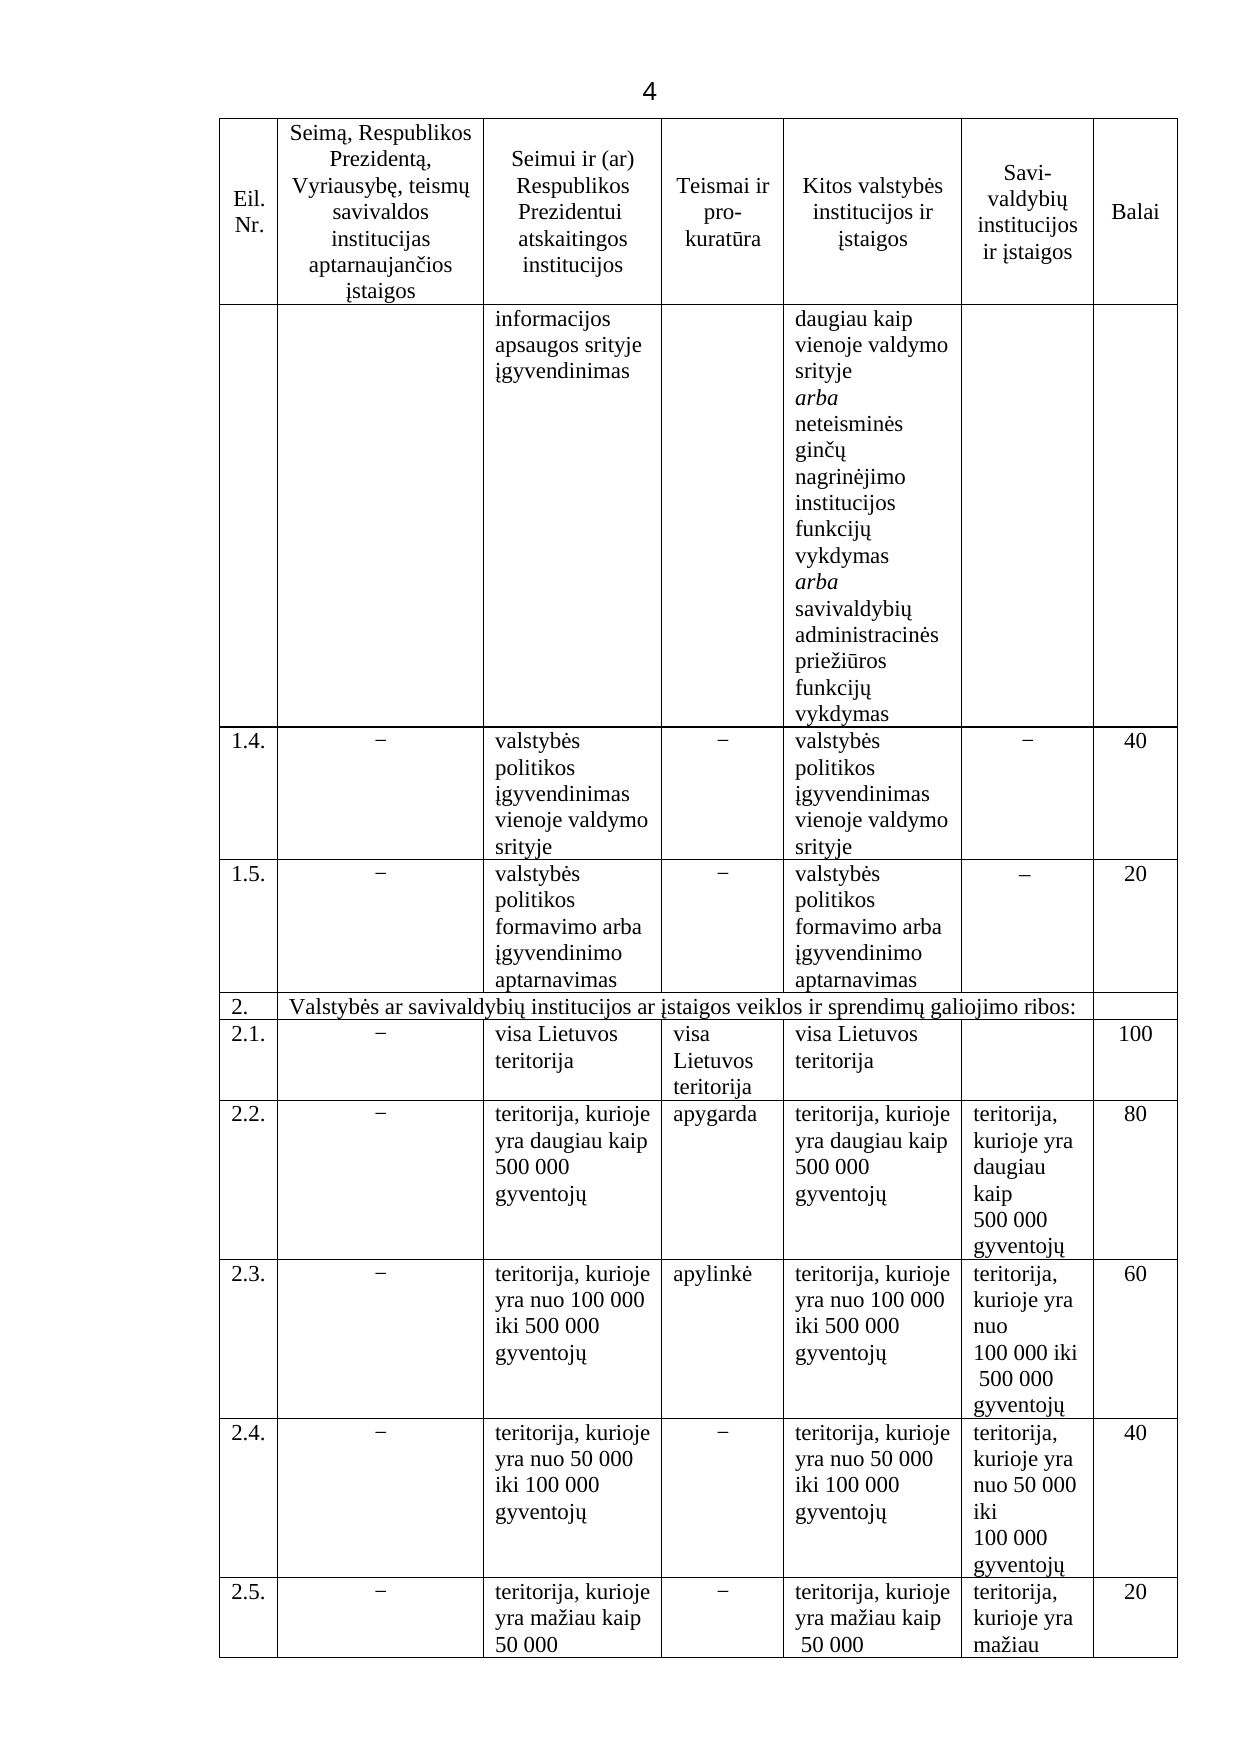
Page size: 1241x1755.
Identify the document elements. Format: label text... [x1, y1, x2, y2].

table_cell [962, 1020, 1093, 1099]
table_cell 1.5. [220, 860, 277, 992]
table_cell [278, 305, 483, 726]
table_header Eil. Nr. [220, 119, 277, 304]
table_cell 2.3. [220, 1260, 277, 1418]
table_cell visa Lietuvos teritorija [662, 1020, 783, 1099]
table_cell − [962, 728, 1093, 859]
table_cell valstybės politikos įgyvendinimas vienoje valdymo srityje [484, 728, 661, 859]
table_cell − [278, 1260, 483, 1418]
table_cell teritorija, kurioje yra nuo 50 000 iki 100 000 gyventojų [962, 1419, 1093, 1577]
table_cell teritorija, kurioje yra mažiau [962, 1578, 1093, 1657]
table_cell − [278, 1020, 483, 1099]
table_cell valstybės politikos formavimo arba įgyvendinimo aptarnavimas [784, 860, 961, 992]
table_cell valstybės politikos įgyvendinimas vienoje valdymo srityje [784, 728, 961, 859]
table_cell 80 [1094, 1101, 1177, 1259]
table_cell teritorija, kurioje yra mažiau kaip 50 000 [484, 1578, 661, 1657]
table_cell teritorija, kurioje yra daugiau kaip 500 000 gyventojų [784, 1101, 961, 1259]
table_header Balai [1094, 119, 1177, 304]
table_cell − [278, 728, 483, 859]
table_cell daugiau kaip vienoje valdymo srityje arba neteisminės ginčų nagrinėjimo institucijos funkcijų vykdymas arba savivaldybių administracinės priežiūros funkcijų vykdymas [784, 305, 961, 726]
table_cell teritorija, kurioje yra nuo 50 000 iki 100 000 gyventojų [484, 1419, 661, 1577]
table_cell [962, 305, 1093, 726]
table_cell 40 [1094, 728, 1177, 859]
table_cell teritorija, kurioje yra daugiau kaip 500 000 gyventojų [484, 1101, 661, 1259]
table_cell − [278, 1419, 483, 1577]
table_cell − [662, 728, 783, 859]
table_cell 1.4. [220, 728, 277, 859]
table_cell [1094, 305, 1177, 726]
table_cell teritorija, kurioje yra nuo 100 000 iki 500 000 gyventojų [962, 1260, 1093, 1418]
table_cell 60 [1094, 1260, 1177, 1418]
table_cell informacijos apsaugos srityje įgyvendinimas [484, 305, 661, 726]
table_header Savi-valdybių institucijos ir įstaigos [962, 119, 1093, 304]
table_cell teritorija, kurioje yra mažiau kaip 50 000 [784, 1578, 961, 1657]
table_header Kitos valstybės institucijos ir įstaigos [784, 119, 961, 304]
table_header Seimui ir (ar) Respublikos Prezidentui atskaitingos institucijos [484, 119, 661, 304]
table_cell 2.2. [220, 1101, 277, 1259]
table_cell visa Lietuvos teritorija [484, 1020, 661, 1099]
table_header Seimą, Respublikos Prezidentą, Vyriausybę, teismų savivaldos institucijas aptarnaujančios įstaigos [278, 119, 483, 304]
table_cell visa Lietuvos teritorija [784, 1020, 961, 1099]
table_cell Valstybės ar savivaldybių institucijos ar įstaigos veiklos ir sprendimų galiojimo ribos: [278, 993, 1093, 1019]
table_cell 20 [1094, 1578, 1177, 1657]
table_cell teritorija, kurioje yra nuo 50 000 iki 100 000 gyventojų [784, 1419, 961, 1577]
table_cell 2. [220, 993, 277, 1019]
table_cell 2.1. [220, 1020, 277, 1099]
table_cell teritorija, kurioje yra daugiau kaip 500 000 gyventojų [962, 1101, 1093, 1259]
table_cell [220, 305, 277, 726]
table_cell − [278, 1101, 483, 1259]
table_cell teritorija, kurioje yra nuo 100 000 iki 500 000 gyventojų [484, 1260, 661, 1418]
table_cell – [962, 860, 1093, 992]
table_cell 2.5. [220, 1578, 277, 1657]
table_cell − [662, 1578, 783, 1657]
table_cell 20 [1094, 860, 1177, 992]
table_cell [662, 305, 783, 726]
table_cell [1094, 993, 1177, 1019]
table_cell apylinkė [662, 1260, 783, 1418]
table_cell 40 [1094, 1419, 1177, 1577]
table_cell − [662, 1419, 783, 1577]
table_cell teritorija, kurioje yra nuo 100 000 iki 500 000 gyventojų [784, 1260, 961, 1418]
table_cell − [662, 860, 783, 992]
table_cell 100 [1094, 1020, 1177, 1099]
table_cell apygarda [662, 1101, 783, 1259]
table_header Teismai ir pro-kuratūra [662, 119, 783, 304]
table_cell − [278, 1578, 483, 1657]
table_cell − [278, 860, 483, 992]
table_cell 2.4. [220, 1419, 277, 1577]
table_cell valstybės politikos formavimo arba įgyvendinimo aptarnavimas [484, 860, 661, 992]
